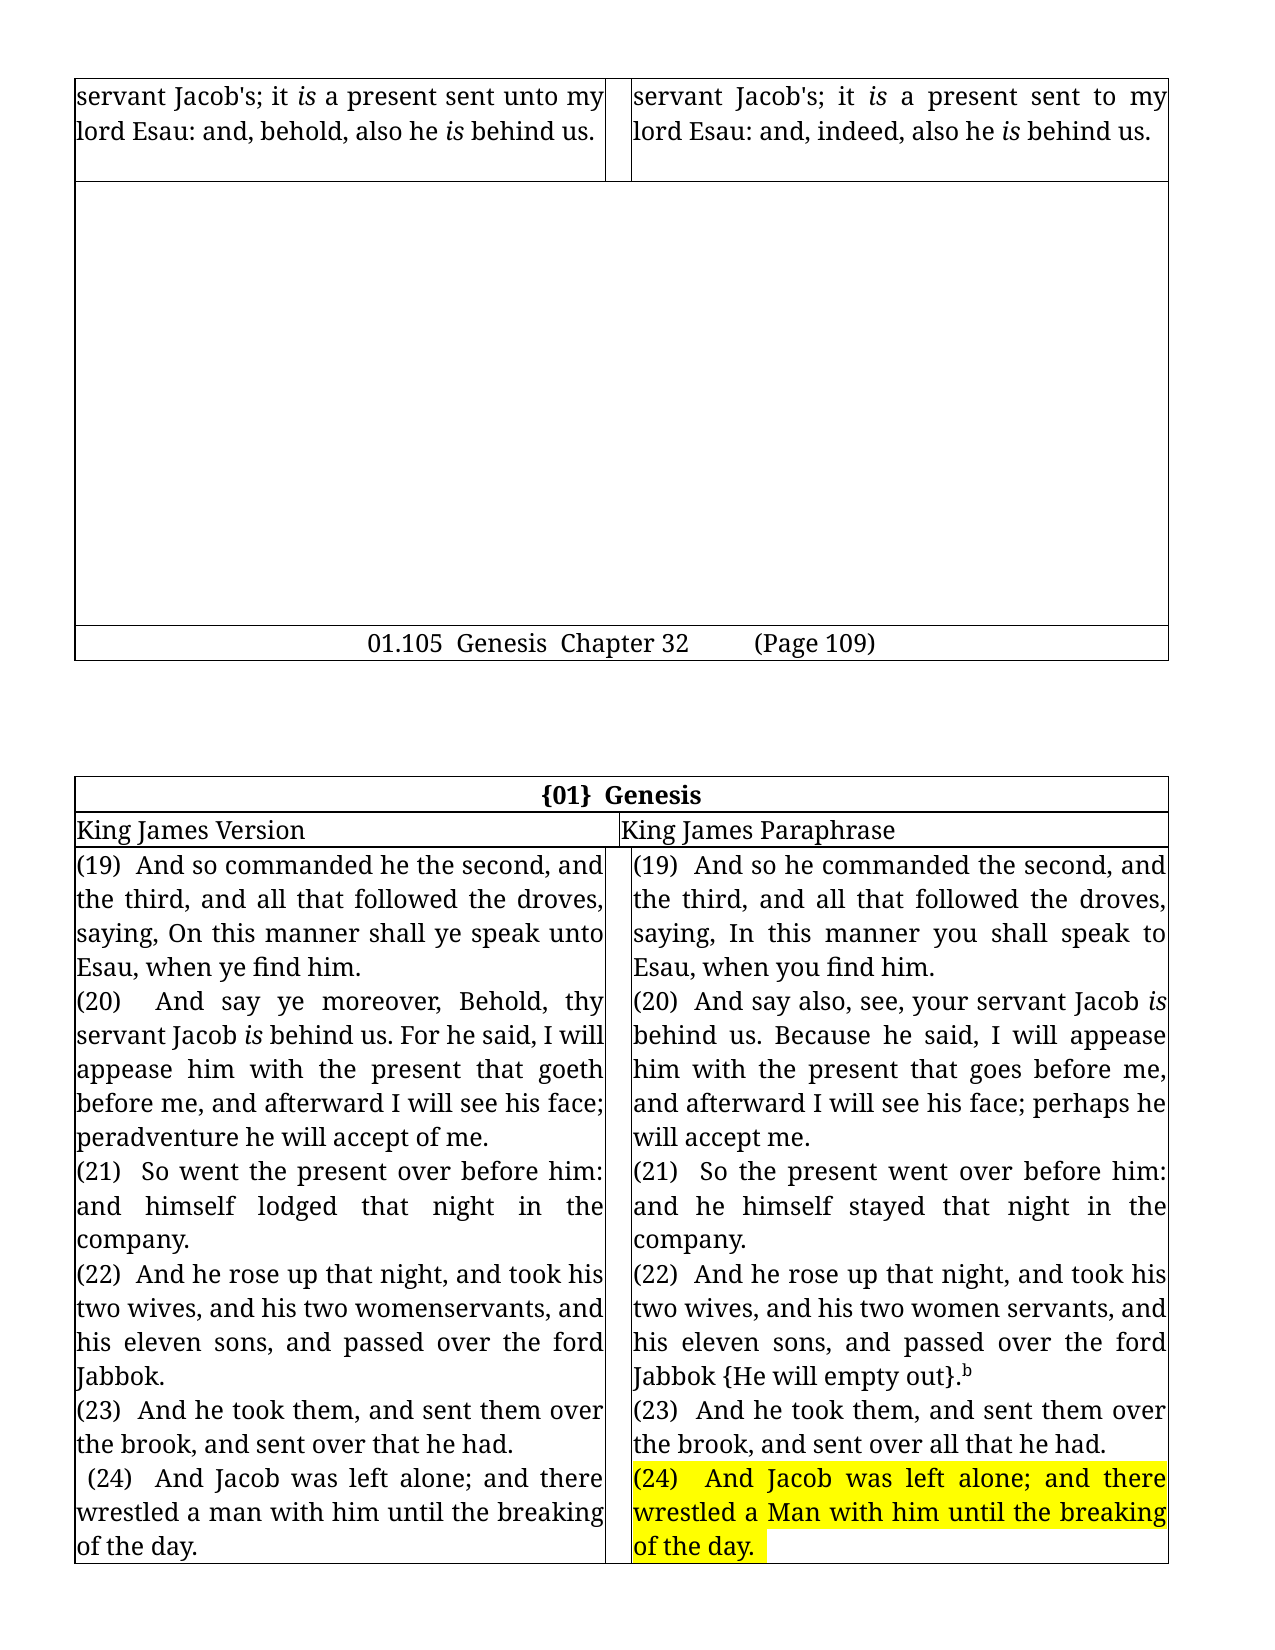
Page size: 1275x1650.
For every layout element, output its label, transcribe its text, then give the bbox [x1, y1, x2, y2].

table_cell (19) And so he commanded the second, and the third, and all that followed the droves, saying, In this manner you shall speak to Esau, when you find him. (20) And say also, see, your servant Jacob is behind us. Because he said, I will appease him with the present that goes before me, and afterward I will see his face; perhaps he will accept me. (21) So the present went over before him: and he himself stayed that night in the company. (22) And he rose up that night, and took his two wives, and his two women servants, and his eleven sons, and passed over the ford Jabbok {He will empty out}.b (23) And he took them, and sent them over the brook, and sent over all that he had. (24) And Jacob was left alone; and there wrestled a Man with him until the breaking of the day. [632, 848, 1168, 1563]
table_cell (19) And so commanded he the second, and the third, and all that followed the droves, saying, On this manner shall ye speak unto Esau, when ye find him. (20) And say ye moreover, Behold, thy servant Jacob is behind us. For he said, I will appease him with the present that goeth before me, and afterward I will see his face; peradventure he will accept of me. (21) So went the present over before him: and himself lodged that night in the company. (22) And he rose up that night, and took his two wives, and his two womenservants, and his eleven sons, and passed over the ford Jabbok. (23) And he took them, and sent them over the brook, and sent over that he had. (24) And Jacob was left alone; and there wrestled a man with him until the breaking of the day. [76, 848, 605, 1563]
table_cell [76, 182, 1168, 625]
table_header {01} Genesis [76, 777, 1168, 811]
table_cell servant Jacob's; it is a present sent to my lord Esau: and, indeed, also he is behind us. [632, 79, 1168, 181]
table_cell 01.105 Genesis Chapter 32 (Page 109) [76, 626, 1168, 660]
table_cell King James Version [76, 813, 619, 846]
table_cell servant Jacob's; it is a present sent unto my lord Esau: and, behold, also he is behind us. [76, 79, 605, 181]
table_cell King James Paraphrase [620, 813, 1168, 846]
table_cell [606, 848, 631, 1563]
table_cell [606, 79, 631, 181]
